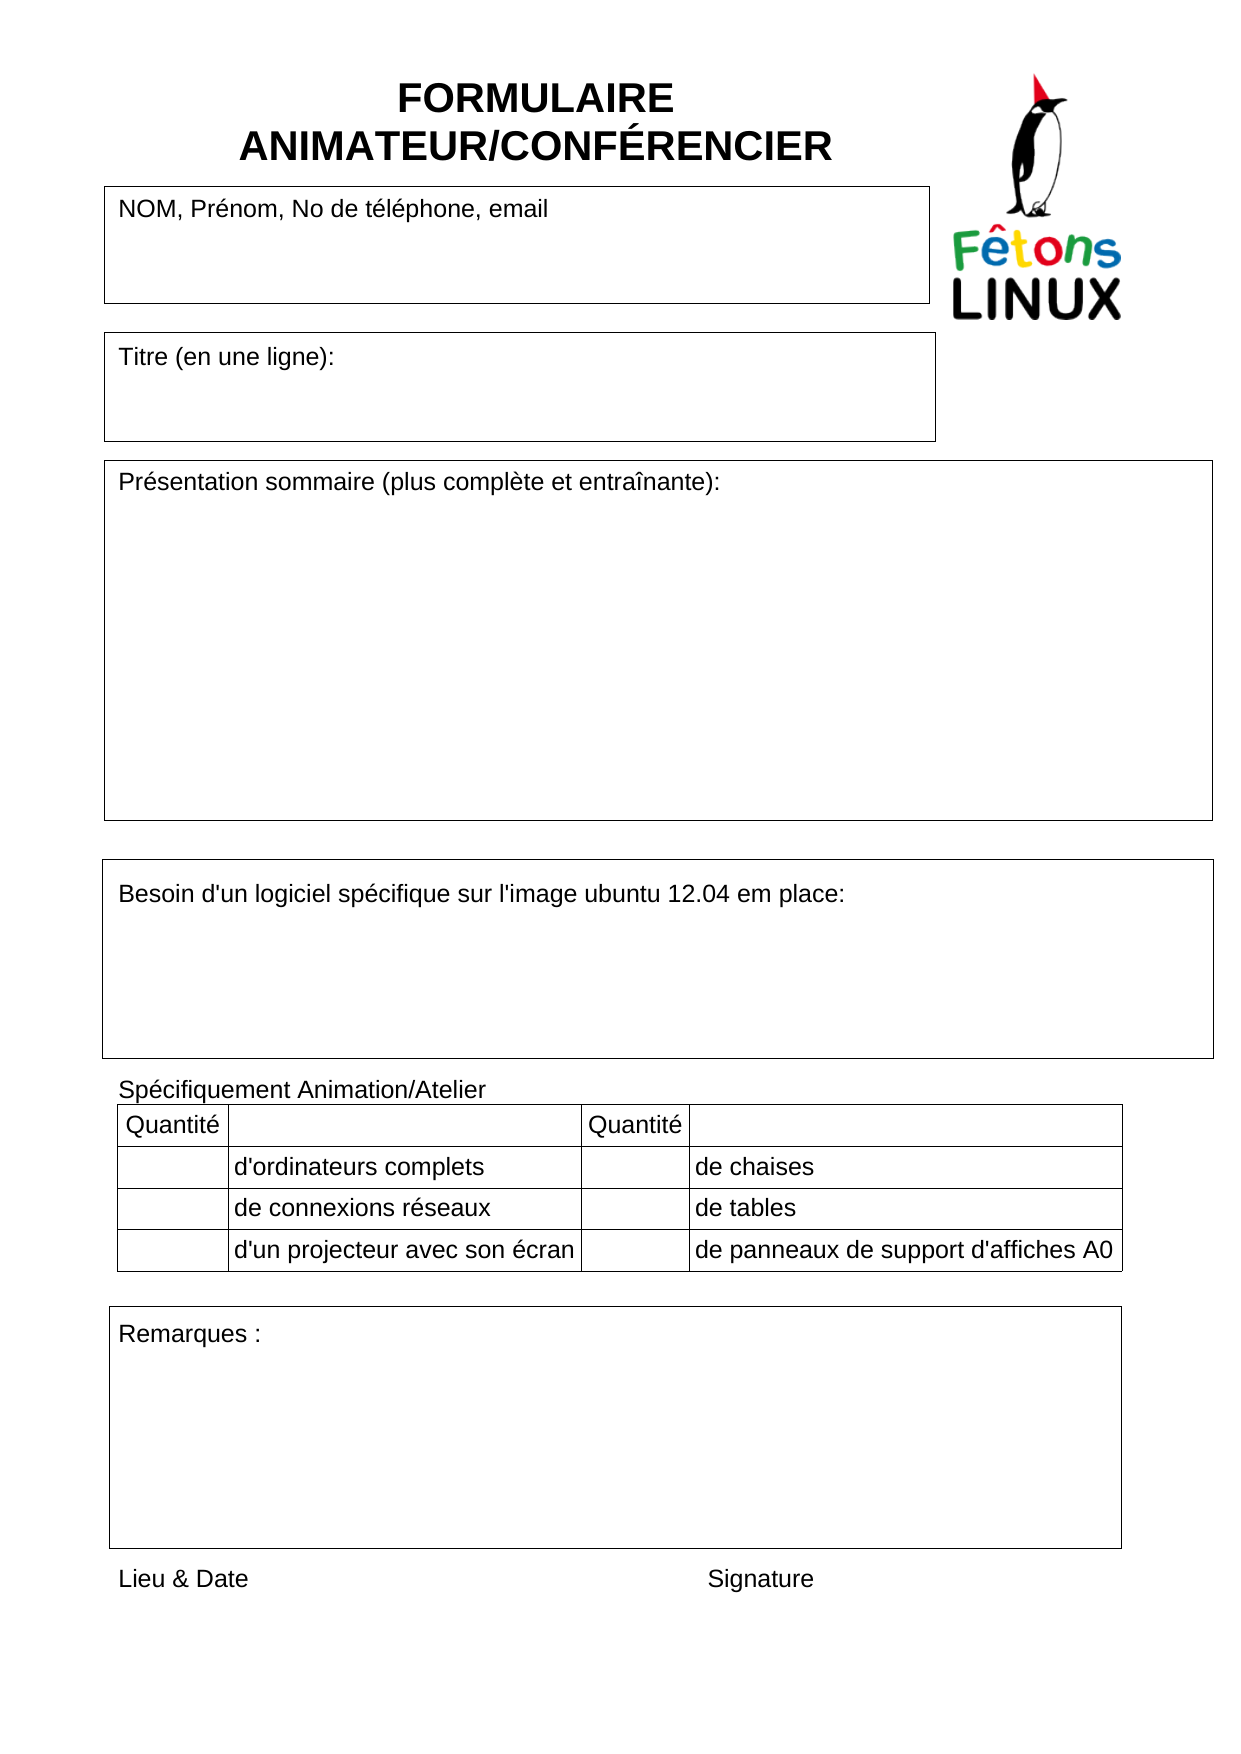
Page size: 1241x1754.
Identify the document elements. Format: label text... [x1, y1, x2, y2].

text Spécifiquement Animation/Atelier [118, 1075, 1122, 1104]
table_header Quantité [582, 1105, 689, 1146]
table_cell d'un projecteur avec son écran [229, 1230, 581, 1271]
table_cell [582, 1230, 689, 1271]
table_cell [582, 1189, 689, 1229]
table_cell d'ordinateurs complets [229, 1147, 581, 1188]
text Besoin d'un logiciel spécifique sur l'image ubuntu 12.04 em place: [118, 879, 1122, 908]
text Remarques : [118, 1319, 1121, 1348]
table_cell [118, 1230, 228, 1271]
table_cell [582, 1147, 689, 1188]
text FORMULAIRE ANIMATEUR/CONFÉRENCIER [118, 74, 953, 170]
text Titre (en une ligne): [118, 342, 935, 371]
text [936, 342, 1122, 371]
table_cell [118, 1189, 228, 1229]
text NOM, Prénom, No de téléphone, email [118, 194, 929, 222]
table_header [690, 1105, 1122, 1146]
text Présentation sommaire (plus complète et entraînante): [118, 467, 1122, 496]
table_cell [118, 1147, 228, 1188]
table_header Quantité [118, 1105, 228, 1146]
picture [953, 73, 1121, 320]
table_cell de chaises [690, 1147, 1122, 1188]
table_cell de tables [690, 1189, 1122, 1229]
table_cell de connexions réseaux [229, 1189, 581, 1229]
text Lieu & Date Signature [118, 1563, 1122, 1592]
table_header [229, 1105, 581, 1146]
table_cell de panneaux de support d'affiches A0 [690, 1230, 1122, 1271]
